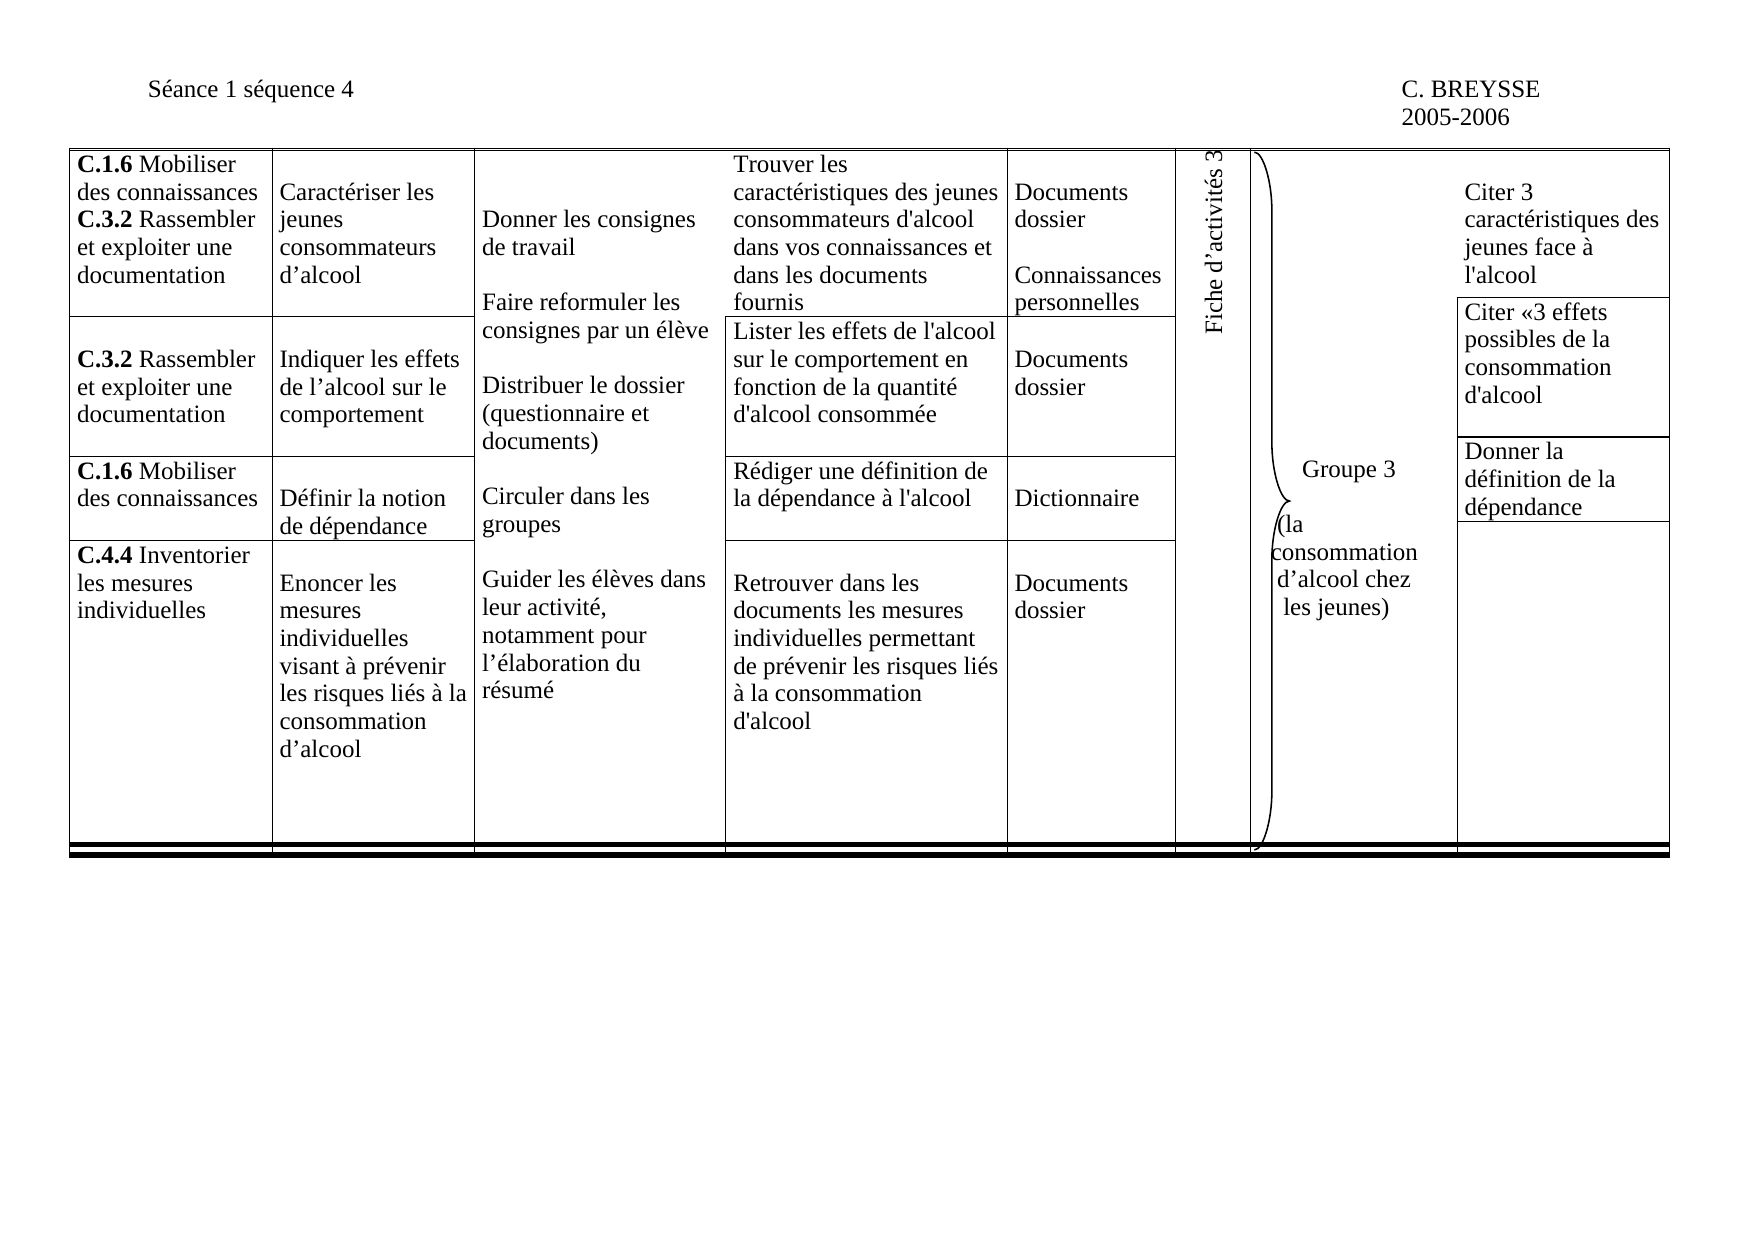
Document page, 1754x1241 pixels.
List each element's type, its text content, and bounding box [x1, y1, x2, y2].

table_header Caractériser les jeunes consommateurs d’alcool [273, 151, 474, 316]
table_cell Rédiger une définition de la dépendance à l'alcool [726, 457, 1007, 540]
table_cell Retrouver dans les documents les mesures individuelles permettant de prévenir les risques liés à la consommation d'alcool [726, 541, 1007, 842]
table_header Fiche d’activités 3 [1176, 151, 1250, 842]
table_cell Lister les effets de l'alcool sur le comportement en fonction de la quantité d'alcool consommée [726, 317, 1007, 456]
table_cell C.4.4 Inventorier les mesures individuelles [70, 541, 272, 842]
table_header Trouver les caractéristiques des jeunes consommateurs d'alcool dans vos connaissances et dans les documents fournis [726, 151, 1007, 316]
table_cell C.3.2 Rassembler et exploiter une documentation [70, 317, 272, 456]
table_cell Documents dossier [1008, 317, 1175, 456]
table_cell Donner la définition de la dépendance [1458, 438, 1669, 521]
table_header Donner les consignes de travail Faire reformuler les consignes par un élève Distribuer le dossier (questionnaire et documents) Circuler dans les groupes Guider les élèves dans leur activité, notamment pour l’élaboration du résumé [475, 151, 726, 842]
table_cell Citer «3 effets possibles de la consommation d'alcool [1458, 298, 1669, 436]
table_cell Documents dossier [1008, 541, 1175, 842]
table_header Groupe 3 (la consommation d’alcool chez les jeunes) [1251, 151, 1285, 842]
table_header Groupe 3 (la consommation d’alcool chez les jeunes) [1257, 151, 1457, 842]
table_cell C.1.6 Mobiliser des connaissances [70, 457, 272, 540]
table_cell Enoncer les mesures individuelles visant à prévenir les risques liés à la consommation d’alcool [273, 541, 474, 842]
table_cell [1458, 522, 1669, 842]
table_cell Définir la notion de dépendance [273, 457, 474, 540]
table_header C.1.6 Mobiliser des connaissances C.3.2 Rassembler et exploiter une documentation [70, 151, 272, 316]
table_header Documents dossier Connaissances personnelles [1008, 151, 1175, 316]
table_cell Dictionnaire [1008, 457, 1175, 540]
table_header Citer 3 caractéristiques des jeunes face à l'alcool [1457, 151, 1669, 297]
table_cell Indiquer les effets de l’alcool sur le comportement [273, 317, 474, 456]
